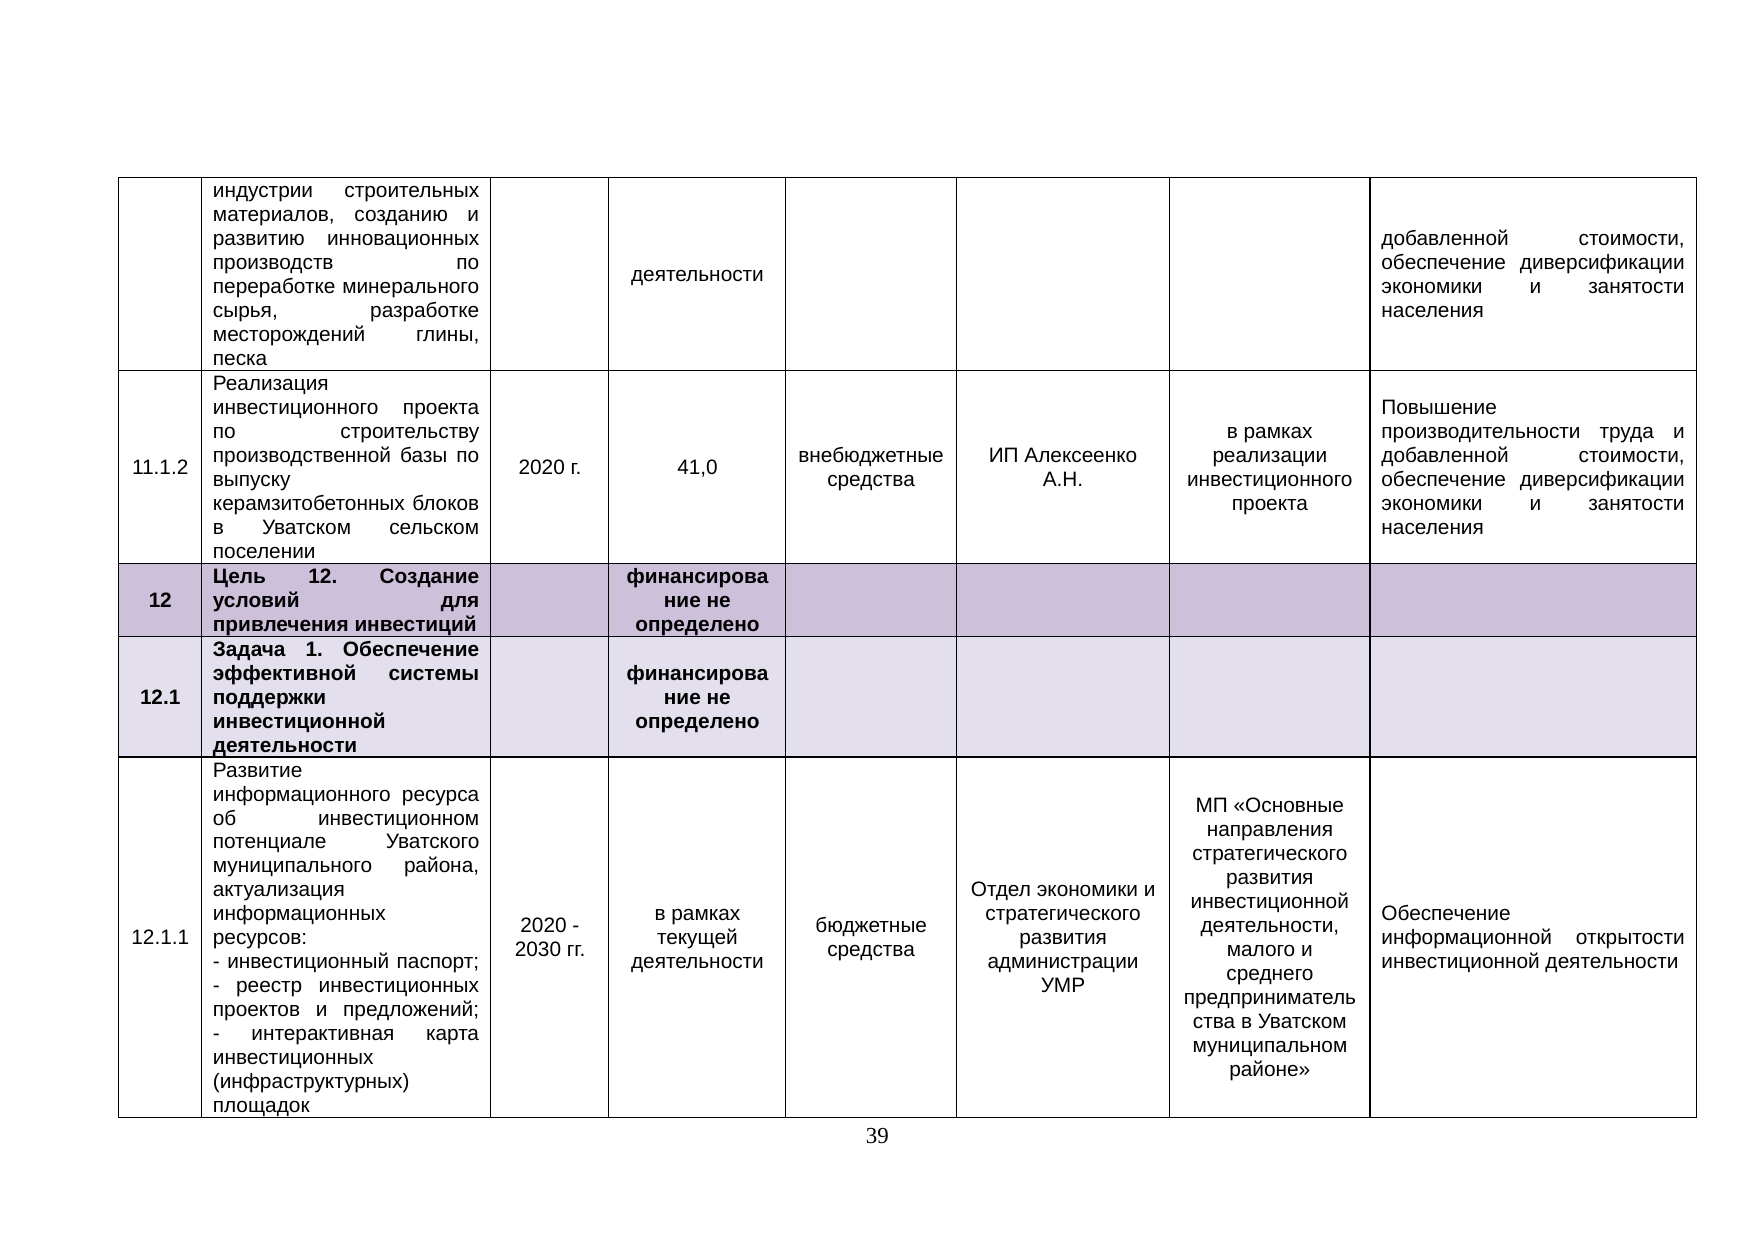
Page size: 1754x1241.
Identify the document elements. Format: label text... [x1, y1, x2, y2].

table_cell [1170, 564, 1369, 636]
table_cell [1170, 178, 1369, 370]
table_cell [1371, 564, 1696, 636]
table_cell Задача 1. Обеспечение эффективной системы поддержки инвестиционной деятельности [202, 637, 490, 756]
table_cell Развитие информационного ресурса об инвестиционном потенциале Уватского муниципального района, актуализация информационных ресурсов: - инвестиционный паспорт; - реестр инвестиционных проектов и предложений; - интерактивная карта инвестиционных (инфраструктурных) площадок [202, 758, 490, 1117]
table_cell [119, 178, 201, 370]
table_cell Отдел экономики и стратегического развития администрации УМР [957, 758, 1169, 1117]
table_cell Повышение производительности труда и добавленной стоимости, обеспечение диверсификации экономики и занятости населения [1371, 371, 1696, 563]
table_cell 2020 - 2030 гг. [491, 758, 608, 1117]
table_cell 2020 г. [491, 371, 608, 563]
table_cell [1371, 637, 1696, 756]
table_cell [786, 637, 956, 756]
table_cell [491, 178, 608, 370]
table_cell 12 [119, 564, 201, 636]
table_cell Реализация инвестиционного проекта по строительству производственной базы по выпуску керамзитобетонных блоков в Уватском сельском поселении [202, 371, 490, 563]
table_cell [786, 178, 956, 370]
table_cell деятельности [609, 178, 785, 370]
table_cell [491, 564, 608, 636]
table_cell бюджетные средства [786, 758, 956, 1117]
table_cell 12.1.1 [119, 758, 201, 1117]
table_cell [957, 178, 1169, 370]
table_cell [1170, 637, 1369, 756]
table_cell 12.1 [119, 637, 201, 756]
table_cell [491, 637, 608, 756]
table_cell индустрии строительных материалов, созданию и развитию инновационных производств по переработке минерального сырья, разработке месторождений глины, песка [202, 178, 490, 370]
table_cell в рамках реализации инвестиционного проекта [1170, 371, 1369, 563]
table_cell ИП Алексеенко А.Н. [957, 371, 1169, 563]
table_cell 11.1.2 [119, 371, 201, 563]
table_cell МП «Основные направления стратегического развития инвестиционной деятельности, малого и среднего предпринимательства в Уватском муниципальном районе» [1170, 758, 1369, 1117]
table_cell Цель 12. Создание условий для привлечения инвестиций [202, 564, 490, 636]
table_cell 41,0 [609, 371, 785, 563]
table_cell финансирование не определено [609, 637, 785, 756]
table_cell в рамках текущей деятельности [609, 758, 785, 1117]
table_cell добавленной стоимости, обеспечение диверсификации экономики и занятости населения [1371, 178, 1696, 370]
table_cell [957, 637, 1169, 756]
table_cell внебюджетные средства [786, 371, 956, 563]
table_cell финансирование не определено [609, 564, 785, 636]
table_cell [786, 564, 956, 636]
table_cell [957, 564, 1169, 636]
table_cell Обеспечение информационной открытости инвестиционной деятельности [1371, 758, 1696, 1117]
